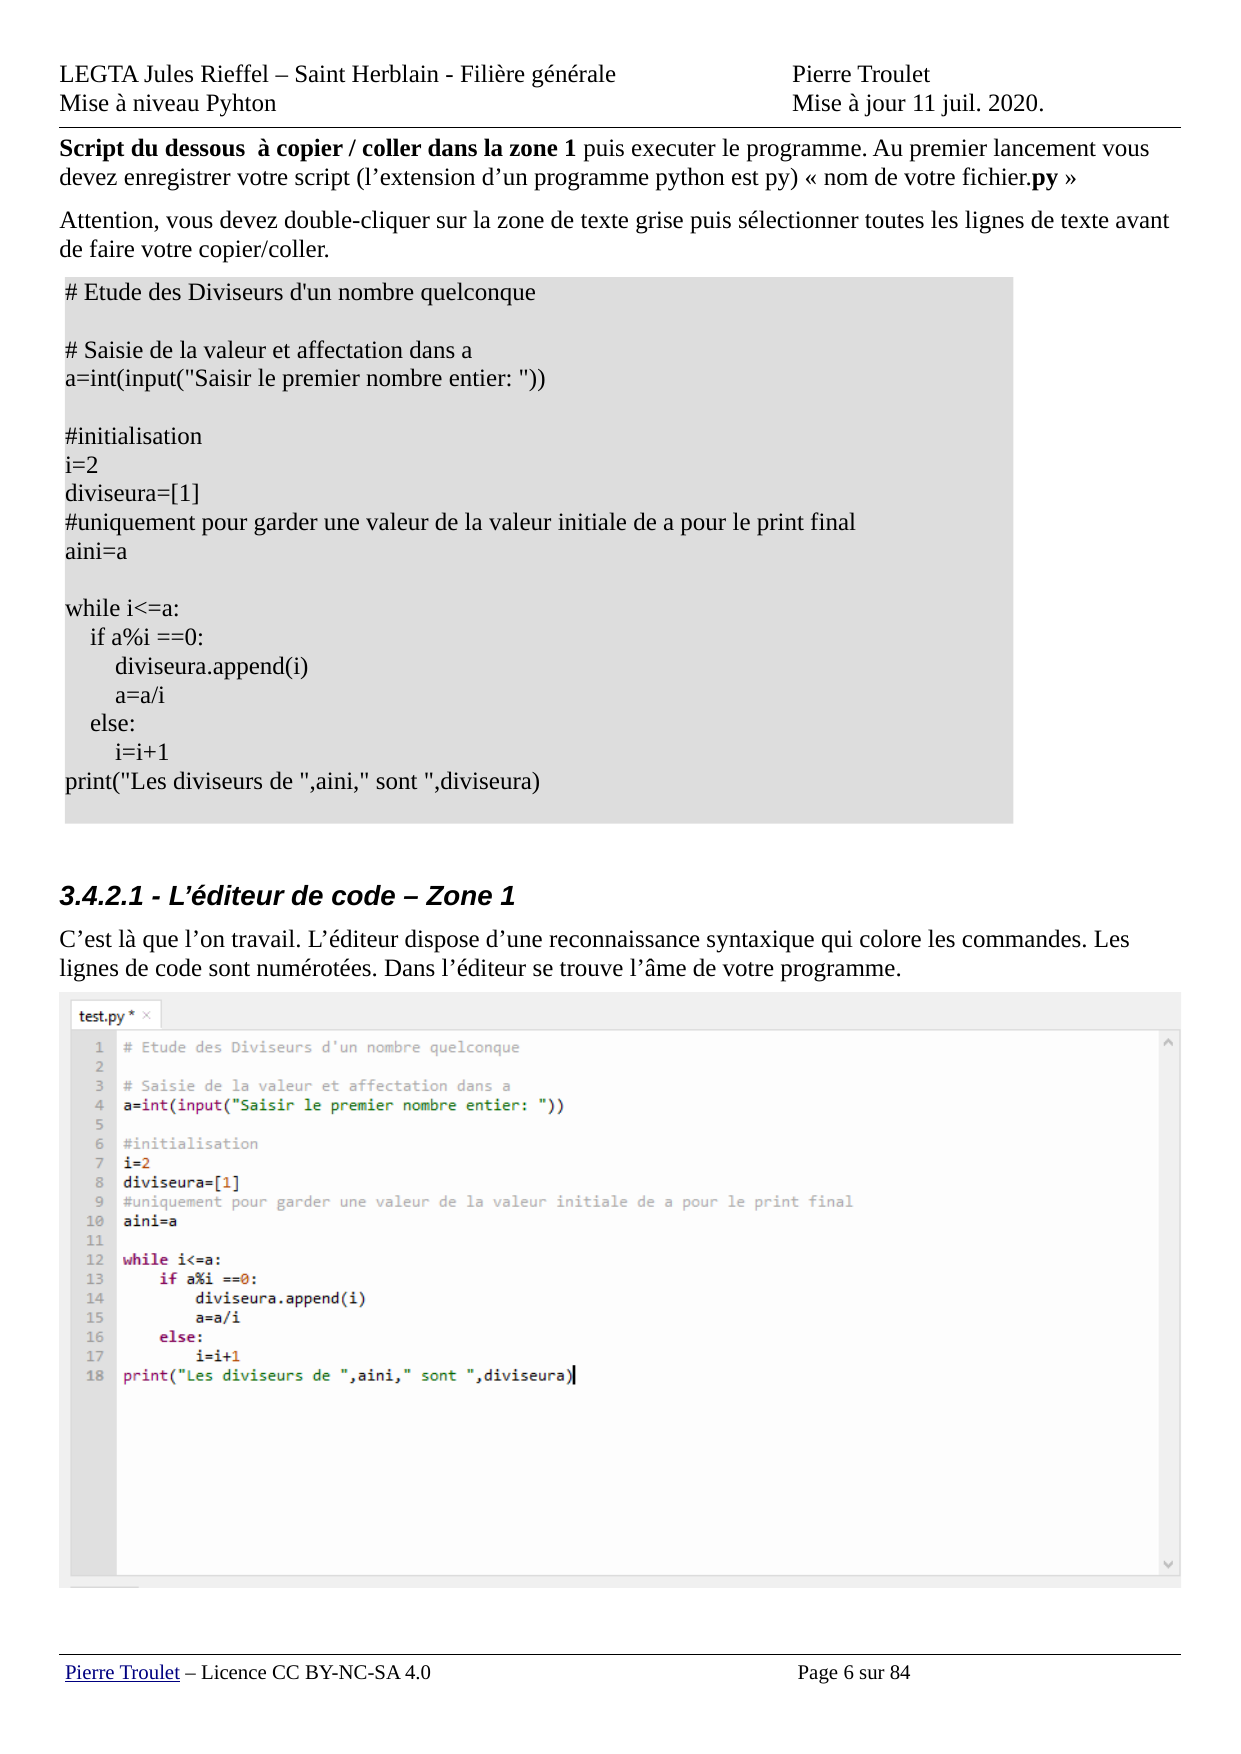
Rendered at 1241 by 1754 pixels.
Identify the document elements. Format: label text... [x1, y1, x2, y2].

subtitle L’éditeur de code – Zone 1 [59, 879, 1181, 911]
text C’est là que l’on travail. L’éditeur dispose d’une reconnaissance syntaxique qui colore les commandes. Les lignes de code sont numérotées. Dans l’éditeur se trouve l’âme de votre programme. [59, 924, 1181, 981]
text Script du dessous à copier / coller dans la zone 1 puis executer le programme. Au premier lancement vous devez enregistrer votre script (l’extension d’un programme python est py) « nom de votre fichier.py » [59, 133, 1181, 191]
text Attention, vous devez double-cliquer sur la zone de texte grise puis sélectionner toutes les lignes de texte avant de faire votre copier/coller. [59, 205, 1181, 263]
picture [59, 992, 1182, 1588]
